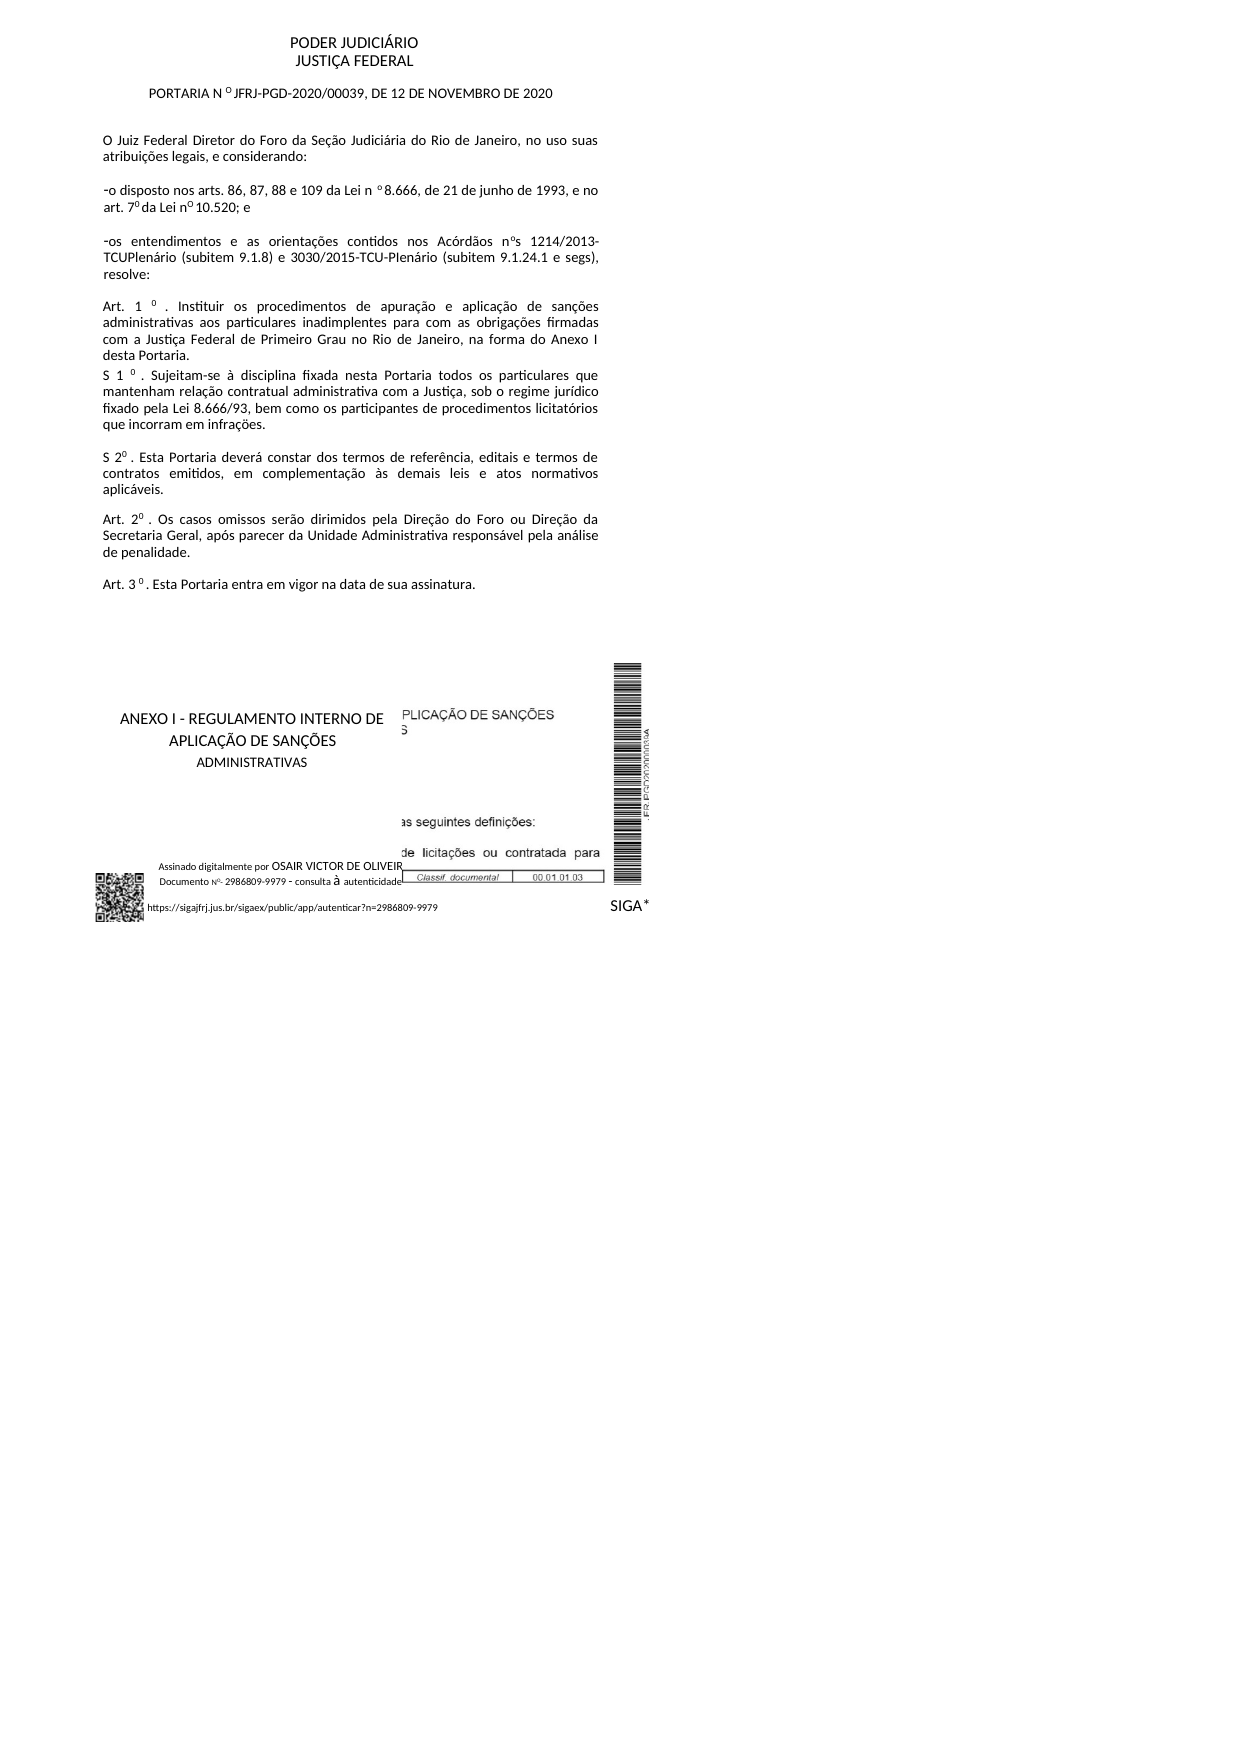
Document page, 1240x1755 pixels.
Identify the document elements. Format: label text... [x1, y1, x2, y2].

text ANEXO I - REGULAMENTO INTERNO DE APLICAÇÃO DE SANÇÕES [102, 708, 401, 751]
text Art. 20 . Os casos omissos serão dirimidos pela Direção do Foro ou Direção da Secretaria Geral, após parecer da Unidade Administrativa responsável pela análise de penalidade. [103, 512, 599, 561]
list o disposto nos arts. 86, 87, 88 e 109 da Lei n o 8.666, de 21 de junho de 1993, e no art. 70 da Lei nO 10.520; e [103, 181, 599, 216]
text S 1 0 . Sujeitam-se à disciplina fixada nesta Portaria todos os particulares que mantenham relação contratual administrativa com a Justiça, sob o regime jurídico fixado pela Lei 8.666/93, bem como os participantes de procedimentos licitatórios que incorram em infraçöes. [103, 368, 599, 433]
list os entendimentos e as orientações contidos nos Acórdãos nos 1214/2013-TCUPlenário (subitem 9.1.8) e 3030/2015-TCU-PIenário (subitem 9.1.24.1 e segs), resolve: [103, 231, 599, 283]
text Art. 1 0 . Instituir os procedimentos de apuração e aplicação de sanções administrativas aos particulares inadimplentes para com as obrigações firmadas com a Justiça Federal de Primeiro Grau no Rio de Janeiro, na forma do Anexo I desta Portaria. [103, 299, 599, 364]
text O Juiz Federal Diretor do Foro da Seção Judiciária do Rio de Janeiro, no uso suas atribuições legais, e considerando: [103, 132, 599, 165]
text Art. 3 0 . Esta Portaria entra em vigor na data de sua assinatura. [103, 576, 599, 593]
text PORTARIA N O JFRJ-PGD-2020/00039, DE 12 DE NOVEMBRO DE 2020 [102, 84, 599, 102]
text ADMINISTRATIVAS [102, 753, 401, 771]
text S 20 . Esta Portaria deverá constar dos termos de referência, editais e termos de contratos emitidos, em complementação às demais leis e atos normativos aplicáveis. [103, 449, 599, 498]
